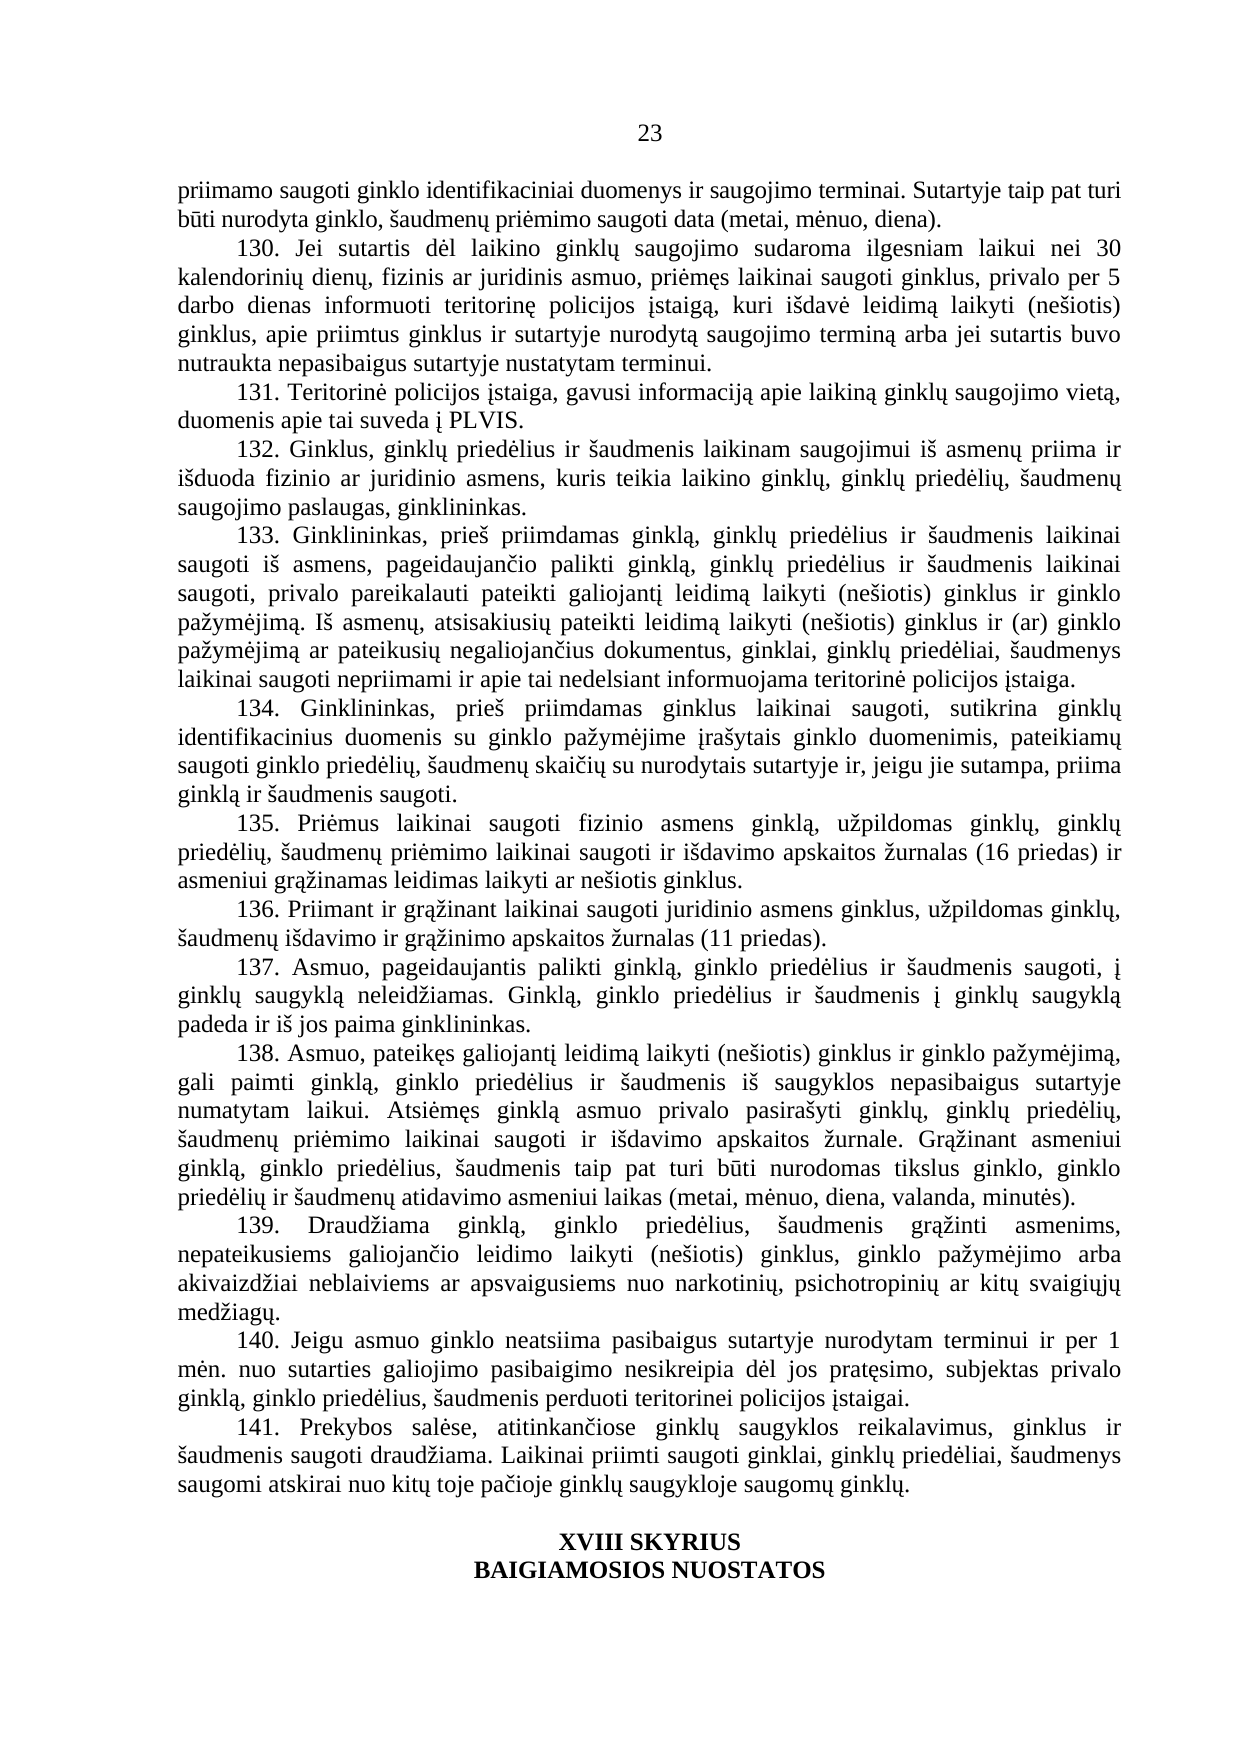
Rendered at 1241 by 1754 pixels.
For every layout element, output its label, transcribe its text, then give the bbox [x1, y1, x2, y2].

text 133. Ginklininkas, prieš priimdamas ginklą, ginklų priedėlius ir šaudmenis laikinai saugoti iš asmens, pageidaujančio palikti ginklą, ginklų priedėlius ir šaudmenis laikinai saugoti, privalo pareikalauti pateikti galiojantį leidimą laikyti (nešiotis) ginklus ir ginklo pažymėjimą. Iš asmenų, atsisakiusių pateikti leidimą laikyti (nešiotis) ginklus ir (ar) ginklo pažymėjimą ar pateikusių negaliojančius dokumentus, ginklai, ginklų priedėliai, šaudmenys laikinai saugoti nepriimami ir apie tai nedelsiant informuojama teritorinė policijos įstaiga. [177, 521, 1122, 693]
text 138. Asmuo, pateikęs galiojantį leidimą laikyti (nešiotis) ginklus ir ginklo pažymėjimą, gali paimti ginklą, ginklo priedėlius ir šaudmenis iš saugyklos nepasibaigus sutartyje numatytam laikui. Atsiėmęs ginklą asmuo privalo pasirašyti ginklų, ginklų priedėlių, šaudmenų priėmimo laikinai saugoti ir išdavimo apskaitos žurnale. Grąžinant asmeniui ginklą, ginklo priedėlius, šaudmenis taip pat turi būti nurodomas tikslus ginklo, ginklo priedėlių ir šaudmenų atidavimo asmeniui laikas (metai, mėnuo, diena, valanda, minutės). [177, 1038, 1122, 1211]
text 131. Teritorinė policijos įstaiga, gavusi informaciją apie laikiną ginklų saugojimo vietą, duomenis apie tai suveda į PLVIS. [177, 377, 1122, 434]
text 132. Ginklus, ginklų priedėlius ir šaudmenis laikinam saugojimui iš asmenų priima ir išduoda fizinio ar juridinio asmens, kuris teikia laikino ginklų, ginklų priedėlių, šaudmenų saugojimo paslaugas, ginklininkas. [177, 434, 1122, 521]
text 140. Jeigu asmuo ginklo neatsiima pasibaigus sutartyje nurodytam terminui ir per 1 mėn. nuo sutarties galiojimo pasibaigimo nesikreipia dėl jos pratęsimo, subjektas privalo ginklą, ginklo priedėlius, šaudmenis perduoti teritorinei policijos įstaigai. [177, 1326, 1122, 1412]
text BAIGIAMOSIOS NUOSTATOS [177, 1556, 1122, 1584]
text 137. Asmuo, pageidaujantis palikti ginklą, ginklo priedėlius ir šaudmenis saugoti, į ginklų saugyklą neleidžiamas. Ginklą, ginklo priedėlius ir šaudmenis į ginklų saugyklą padeda ir iš jos paima ginklininkas. [177, 952, 1122, 1038]
text XVIII SKYRIUS [177, 1527, 1122, 1556]
text 130. Jei sutartis dėl laikino ginklų saugojimo sudaroma ilgesniam laikui nei 30 kalendorinių dienų, fizinis ar juridinis asmuo, priėmęs laikinai saugoti ginklus, privalo per 5 darbo dienas informuoti teritorinę policijos įstaigą, kuri išdavė leidimą laikyti (nešiotis) ginklus, apie priimtus ginklus ir sutartyje nurodytą saugojimo terminą arba jei sutartis buvo nutraukta nepasibaigus sutartyje nustatytam terminui. [177, 233, 1122, 377]
text 136. Priimant ir grąžinant laikinai saugoti juridinio asmens ginklus, užpildomas ginklų, šaudmenų išdavimo ir grąžinimo apskaitos žurnalas (11 priedas). [177, 894, 1122, 952]
text priimamo saugoti ginklo identifikaciniai duomenys ir saugojimo terminai. Sutartyje taip pat turi būti nurodyta ginklo, šaudmenų priėmimo saugoti data (metai, mėnuo, diena). [177, 176, 1122, 233]
text 139. Draudžiama ginklą, ginklo priedėlius, šaudmenis grąžinti asmenims, nepateikusiems galiojančio leidimo laikyti (nešiotis) ginklus, ginklo pažymėjimo arba akivaizdžiai neblaiviems ar apsvaigusiems nuo narkotinių, psichotropinių ar kitų svaigiųjų medžiagų. [177, 1211, 1122, 1326]
text 135. Priėmus laikinai saugoti fizinio asmens ginklą, užpildomas ginklų, ginklų priedėlių, šaudmenų priėmimo laikinai saugoti ir išdavimo apskaitos žurnalas (16 priedas) ir asmeniui grąžinamas leidimas laikyti ar nešiotis ginklus. [177, 808, 1122, 894]
text 134. Ginklininkas, prieš priimdamas ginklus laikinai saugoti, sutikrina ginklų identifikacinius duomenis su ginklo pažymėjime įrašytais ginklo duomenimis, pateikiamų saugoti ginklo priedėlių, šaudmenų skaičių su nurodytais sutartyje ir, jeigu jie sutampa, priima ginklą ir šaudmenis saugoti. [177, 693, 1122, 808]
text 141. Prekybos salėse, atitinkančiose ginklų saugyklos reikalavimus, ginklus ir šaudmenis saugoti draudžiama. Laikinai priimti saugoti ginklai, ginklų priedėliai, šaudmenys saugomi atskirai nuo kitų toje pačioje ginklų saugykloje saugomų ginklų. [177, 1412, 1122, 1498]
